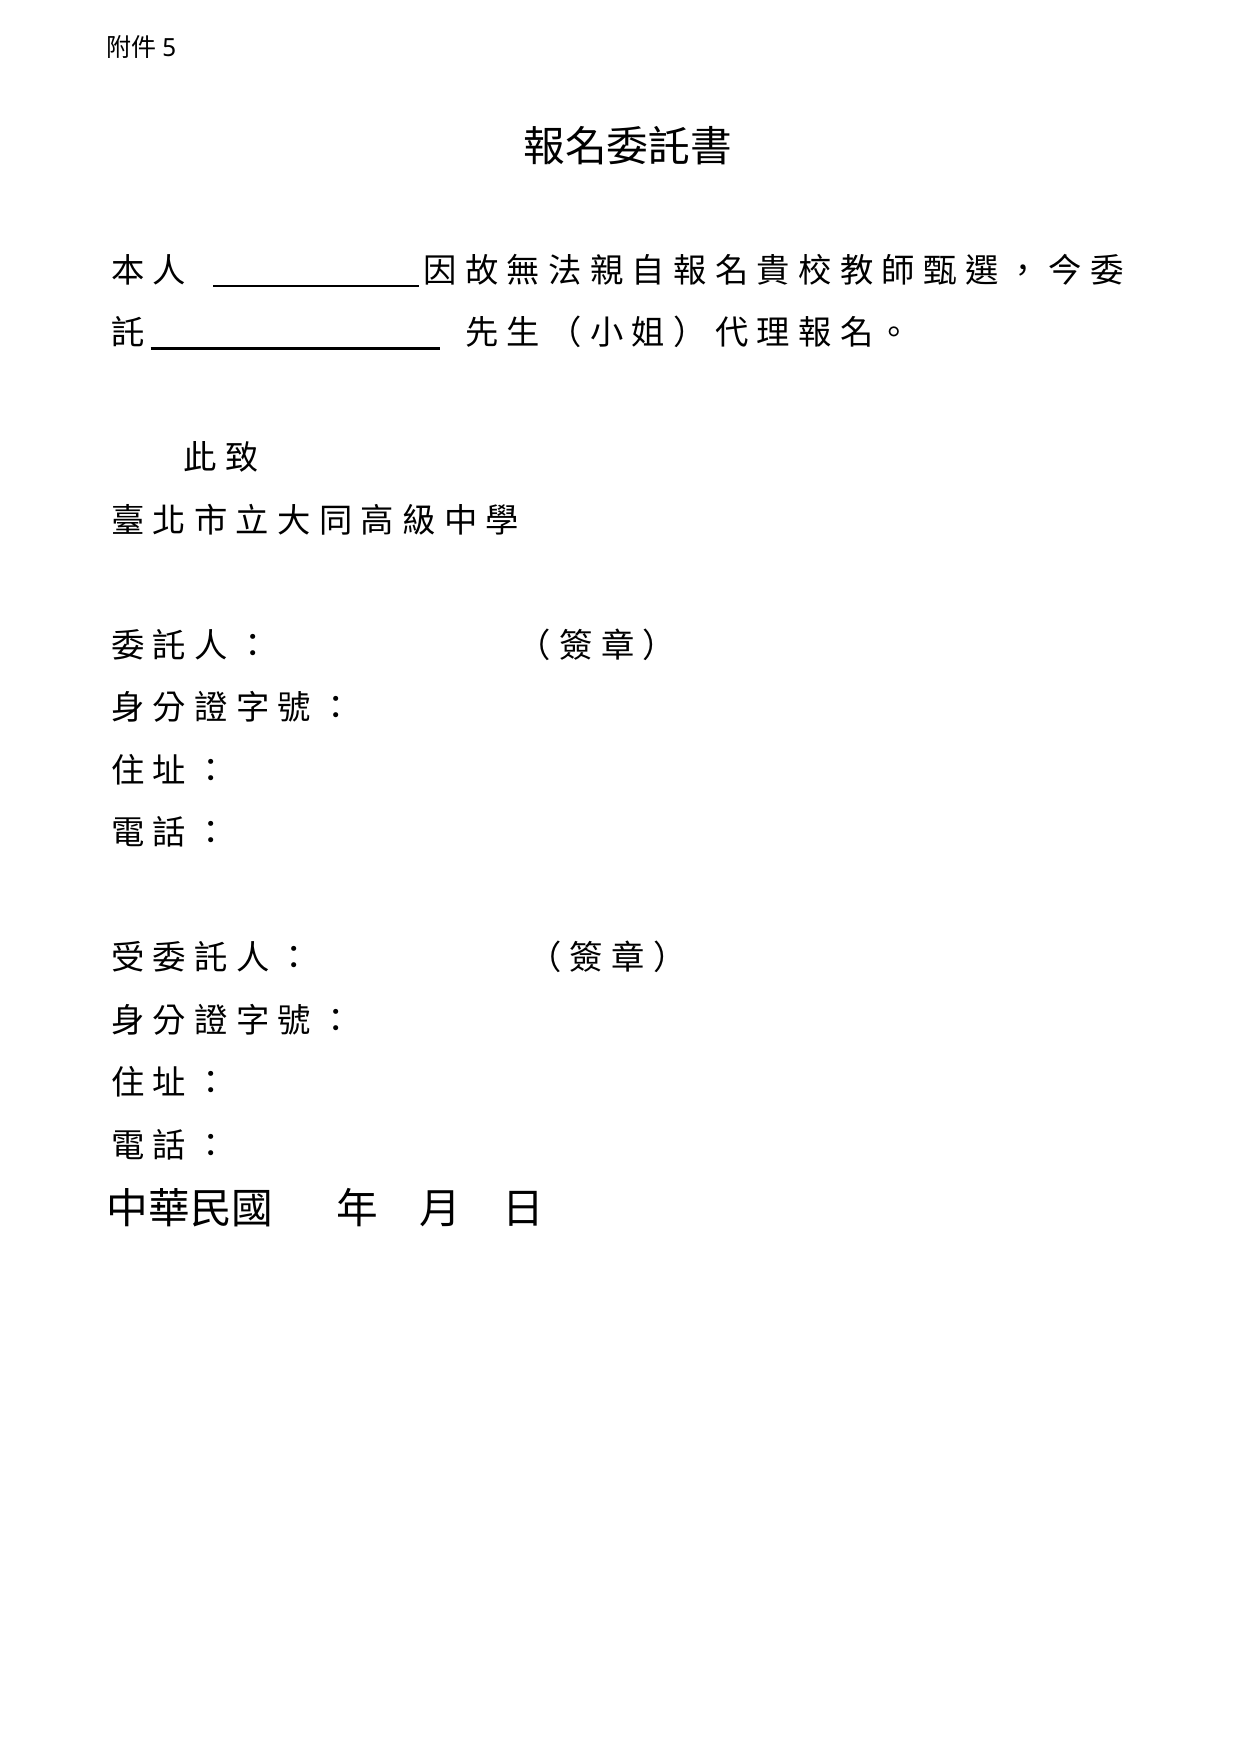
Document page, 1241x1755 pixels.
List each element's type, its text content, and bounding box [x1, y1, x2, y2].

text 電話： [107, 789, 1148, 851]
text 本人 因故無法親自報名貴校教師甄選，今委託 先生（小姐）代理報名。 [107, 226, 1148, 351]
text 報名委託書 [107, 101, 1148, 164]
text 委託人： （簽章） [107, 601, 1148, 664]
text 電話： [107, 1101, 1148, 1164]
text 身分證字號： [107, 976, 1148, 1039]
text 住址： [107, 726, 1148, 789]
text 住址： [107, 1039, 1148, 1101]
text 中華民國 年 月 日 [107, 1164, 1148, 1226]
text 身分證字號： [107, 664, 1148, 726]
text 此致 [107, 414, 1148, 476]
text 臺北市立大同高級中學 [107, 476, 1148, 539]
text 受委託人： （簽章） [107, 914, 1148, 976]
text 附件5 [107, 27, 1148, 64]
